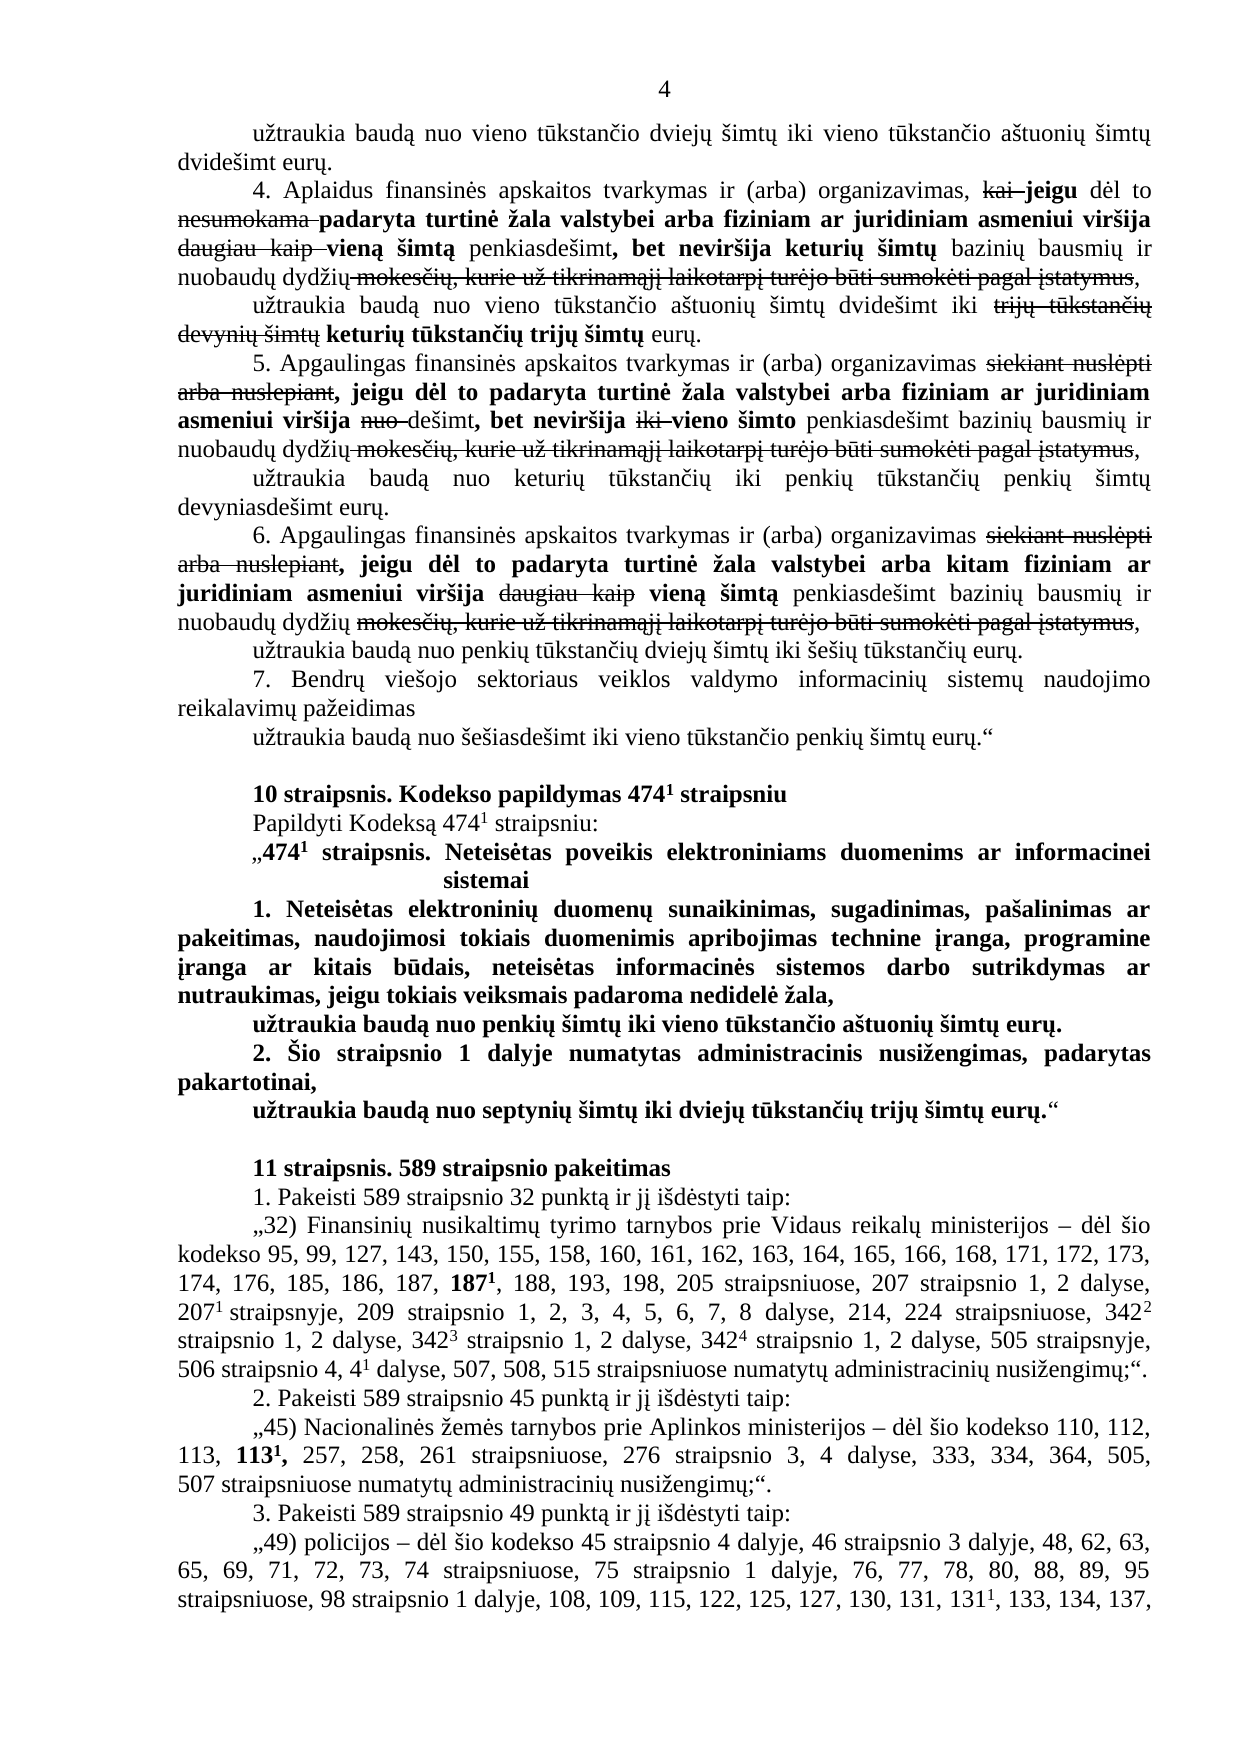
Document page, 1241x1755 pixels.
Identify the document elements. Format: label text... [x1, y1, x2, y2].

text užtraukia baudą nuo penkių šimtų iki vieno tūkstančio aštuonių šimtų eurų. [177, 1009, 1152, 1038]
text užtraukia baudą nuo vieno tūkstančio aštuonių šimtų dvidešimt iki trijų tūkstančių devynių šimtų keturių tūkstančių trijų šimtų eurų. [177, 291, 1152, 348]
text 7. Bendrų viešojo sektoriaus veiklos valdymo informacinių sistemų naudojimo reikalavimų pažeidimas [177, 664, 1152, 722]
text 2. Šio straipsnio 1 dalyje numatytas administracinis nusižengimas, padarytas pakartotinai, [177, 1038, 1152, 1096]
text „49) policijos – dėl šio kodekso 45 straipsnio 4 dalyje, 46 straipsnio 3 dalyje, 48, 62, 63, 65, 69, 71, 72, 73, 74 straipsniuose, 75 straipsnio 1 dalyje, 76, 77, 78, 80, 88, 89, 95 straipsniuose, 98 straipsnio 1 dalyje, 108, 109, 115, 122, 125, 127, 130, 131, 1311, 133, 134, 137, [177, 1527, 1152, 1613]
text užtraukia baudą nuo šešiasdešimt iki vieno tūkstančio penkių šimtų eurų.“ [177, 722, 1152, 751]
text 5. Apgaulingas finansinės apskaitos tvarkymas ir (arba) organizavimas siekiant nuslėpti arba nuslepiant, jeigu dėl to padaryta turtinė žala valstybei arba fiziniam ar juridiniam asmeniui viršija nuo dešimt, bet neviršija iki vieno šimto penkiasdešimt bazinių bausmių ir nuobaudų dydžių mokesčių, kurie už tikrinamąjį laikotarpį turėjo būti sumokėti pagal įstatymus, [177, 348, 1152, 463]
text „45) Nacionalinės žemės tarnybos prie Aplinkos ministerijos – dėl šio kodekso 110, 112, 113, 1131, 257, 258, 261 straipsniuose, 276 straipsnio 3, 4 dalyse, 333, 334, 364, 505, 507 straipsniuose numatytų administracinių nusižengimų;“. [177, 1412, 1152, 1498]
text 2. Pakeisti 589 straipsnio 45 punktą ir jį išdėstyti taip: [177, 1383, 1152, 1412]
text 11 straipsnis. 589 straipsnio pakeitimas [177, 1153, 1152, 1182]
text 1. Pakeisti 589 straipsnio 32 punktą ir jį išdėstyti taip: [177, 1182, 1152, 1211]
text Papildyti Kodeksą 4741 straipsniu: [177, 808, 1152, 837]
text „32) Finansinių nusikaltimų tyrimo tarnybos prie Vidaus reikalų ministerijos – dėl šio kodekso 95, 99, 127, 143, 150, 155, 158, 160, 161, 162, 163, 164, 165, 166, 168, 171, 172, 173, 174, 176, 185, 186, 187, 1871, 188, 193, 198, 205 straipsniuose, 207 straipsnio 1, 2 dalyse, 2071 straipsnyje, 209 straipsnio 1, 2, 3, 4, 5, 6, 7, 8 dalyse, 214, 224 straipsniuose, 3422 straipsnio 1, 2 dalyse, 3423 straipsnio 1, 2 dalyse, 3424 straipsnio 1, 2 dalyse, 505 straipsnyje, 506 straipsnio 4, 41 dalyse, 507, 508, 515 straipsniuose numatytų administracinių nusižengimų;“. [177, 1211, 1152, 1383]
text užtraukia baudą nuo vieno tūkstančio dviejų šimtų iki vieno tūkstančio aštuonių šimtų dvidešimt eurų. [177, 118, 1152, 176]
text užtraukia baudą nuo septynių šimtų iki dviejų tūkstančių trijų šimtų eurų.“ [177, 1096, 1152, 1124]
text 1. Neteisėtas elektroninių duomenų sunaikinimas, sugadinimas, pašalinimas ar pakeitimas, naudojimosi tokiais duomenimis apribojimas technine įranga, programine įranga ar kitais būdais, neteisėtas informacinės sistemos darbo sutrikdymas ar nutraukimas, jeigu tokiais veiksmais padaroma nedidelė žala, [177, 894, 1152, 1009]
text užtraukia baudą nuo penkių tūkstančių dviejų šimtų iki šešių tūkstančių eurų. [177, 636, 1152, 664]
text 3. Pakeisti 589 straipsnio 49 punktą ir jį išdėstyti taip: [177, 1498, 1152, 1527]
text 4. Aplaidus finansinės apskaitos tvarkymas ir (arba) organizavimas, kai jeigu dėl to nesumokama padaryta turtinė žala valstybei arba fiziniam ar juridiniam asmeniui viršija daugiau kaip vieną šimtą penkiasdešimt, bet neviršija keturių šimtų bazinių bausmių ir nuobaudų dydžių mokesčių, kurie už tikrinamąjį laikotarpį turėjo būti sumokėti pagal įstatymus, [177, 176, 1152, 291]
text 10 straipsnis. Kodekso papildymas 4741 straipsniu [177, 779, 1152, 808]
text užtraukia baudą nuo keturių tūkstančių iki penkių tūkstančių penkių šimtų devyniasdešimt eurų. [177, 463, 1152, 521]
text „4741 straipsnis. Neteisėtas poveikis elektroniniams duomenims ar informacinei sistemai [251, 837, 1152, 894]
text 6. Apgaulingas finansinės apskaitos tvarkymas ir (arba) organizavimas siekiant nuslėpti arba nuslepiant, jeigu dėl to padaryta turtinė žala valstybei arba kitam fiziniam ar juridiniam asmeniui viršija daugiau kaip vieną šimtą penkiasdešimt bazinių bausmių ir nuobaudų dydžių mokesčių, kurie už tikrinamąjį laikotarpį turėjo būti sumokėti pagal įstatymus, [177, 521, 1152, 636]
